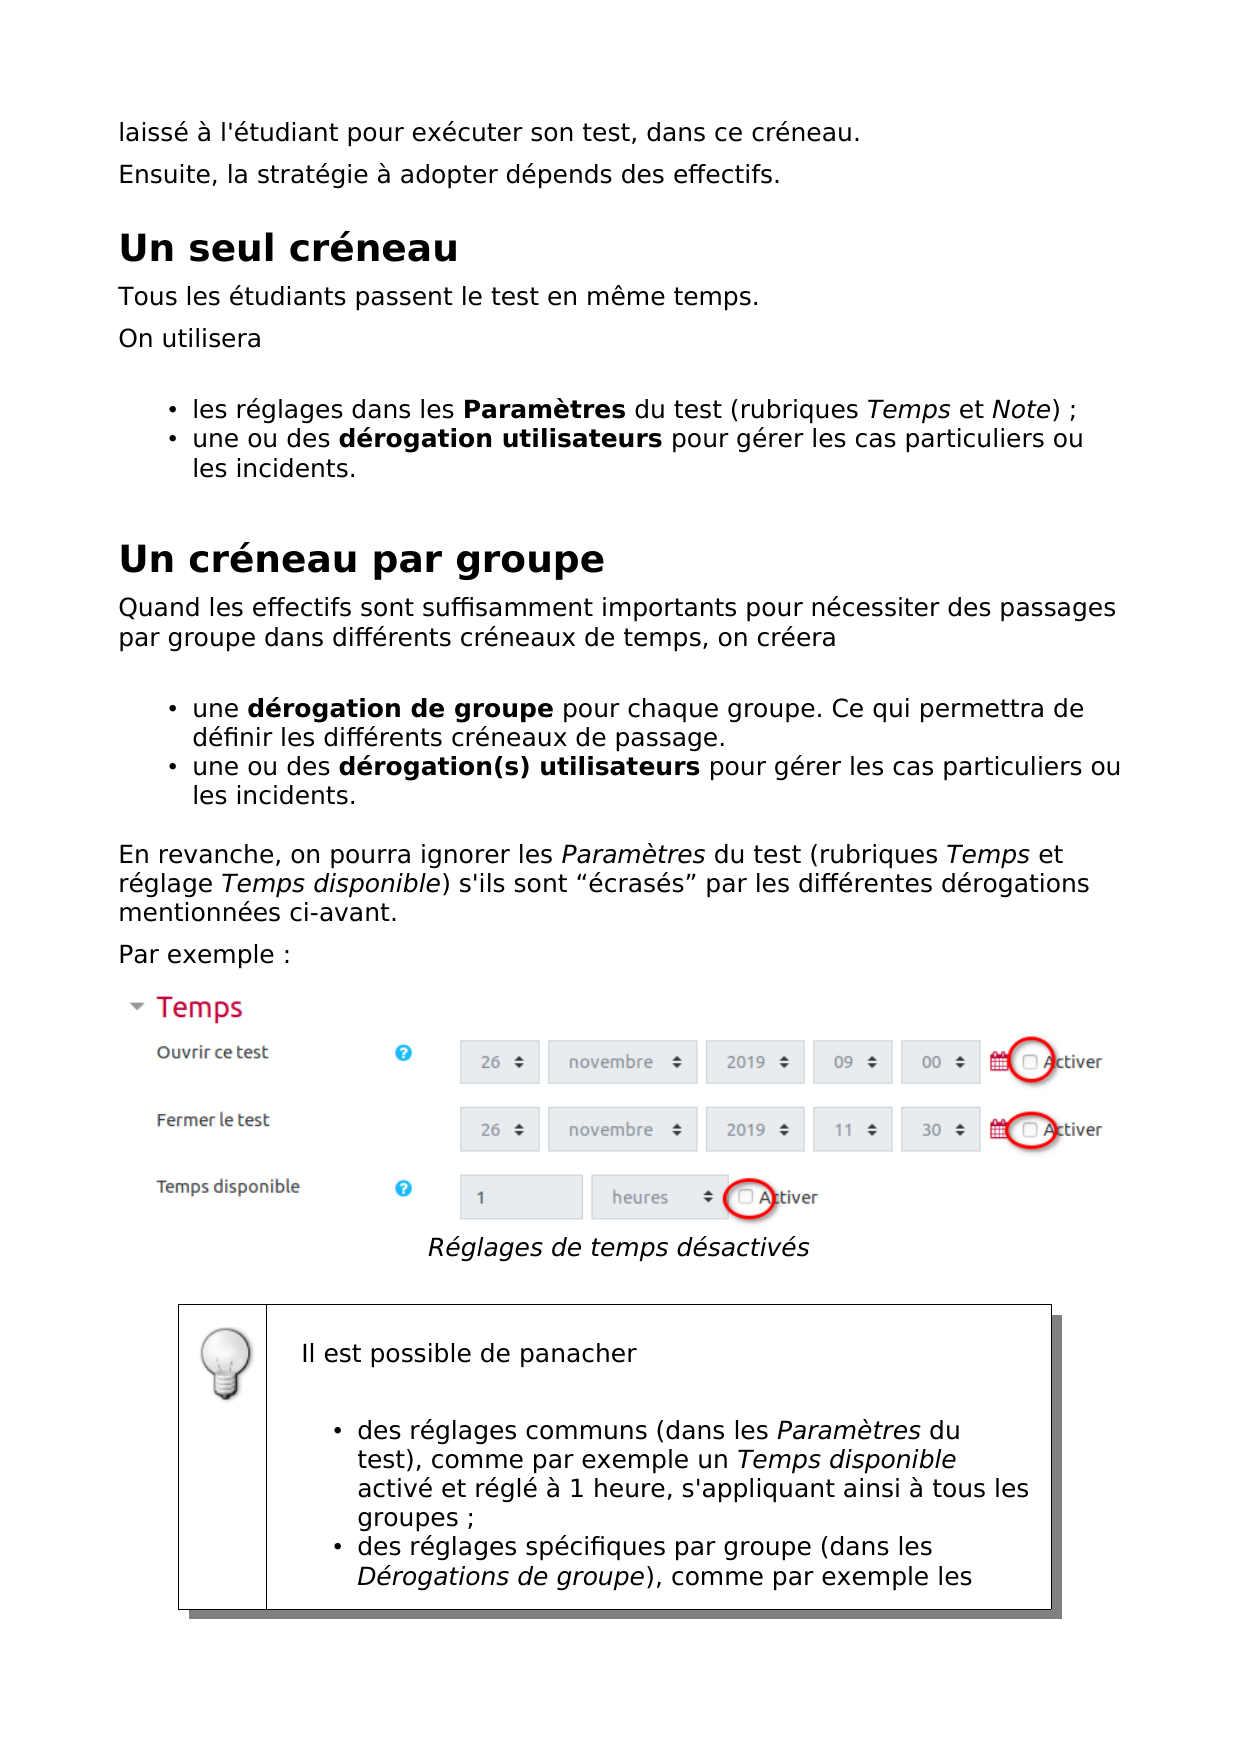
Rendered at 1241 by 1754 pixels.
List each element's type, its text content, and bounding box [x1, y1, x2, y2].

list une ou des dérogation(s) utilisateurs pour gérer les cas particuliers ou les incidents. [177, 752, 1122, 811]
text On utilisera [118, 324, 1122, 353]
list les réglages dans les Paramètres du test (rubriques Temps et Note) ; [177, 395, 1122, 424]
text Réglages de temps désactivés [118, 1234, 1122, 1262]
text laissé à l'étudiant pour exécuter son test, dans ce créneau. [118, 118, 1122, 147]
table_header [179, 1305, 266, 1609]
subtitle Un créneau par groupe [118, 537, 1122, 581]
table_header Il est possible de panacher des réglages communs (dans les Paramètres du test), comme par exemple un Temps disponible activé et réglé à 1 heure, s'appliquant ainsi à tous les groupes ; des réglages spécifiques par groupe (dans les Dérogations de groupe), comme par exemple les [267, 1305, 1051, 1609]
picture [190, 1327, 266, 1403]
text Ensuite, la stratégie à adopter dépends des effectifs. [118, 160, 1122, 189]
text Tous les étudiants passent le test en même temps. [118, 283, 1122, 312]
subtitle Un seul créneau [118, 226, 1122, 270]
picture [118, 981, 1123, 1234]
list une ou des dérogation utilisateurs pour gérer les cas particuliers ou les incidents. [177, 424, 1122, 483]
text Par exemple : [118, 940, 1122, 969]
list une dérogation de groupe pour chaque groupe. Ce qui permettra de définir les différents créneaux de passage. [177, 694, 1122, 752]
text Quand les effectifs sont suffisamment importants pour nécessiter des passages par groupe dans différents créneaux de temps, on créera [118, 593, 1122, 652]
text En revanche, on pourra ignorer les Paramètres du test (rubriques Temps et réglage Temps disponible) s'ils sont “écrasés” par les différentes dérogations mentionnées ci-avant. [118, 840, 1122, 927]
